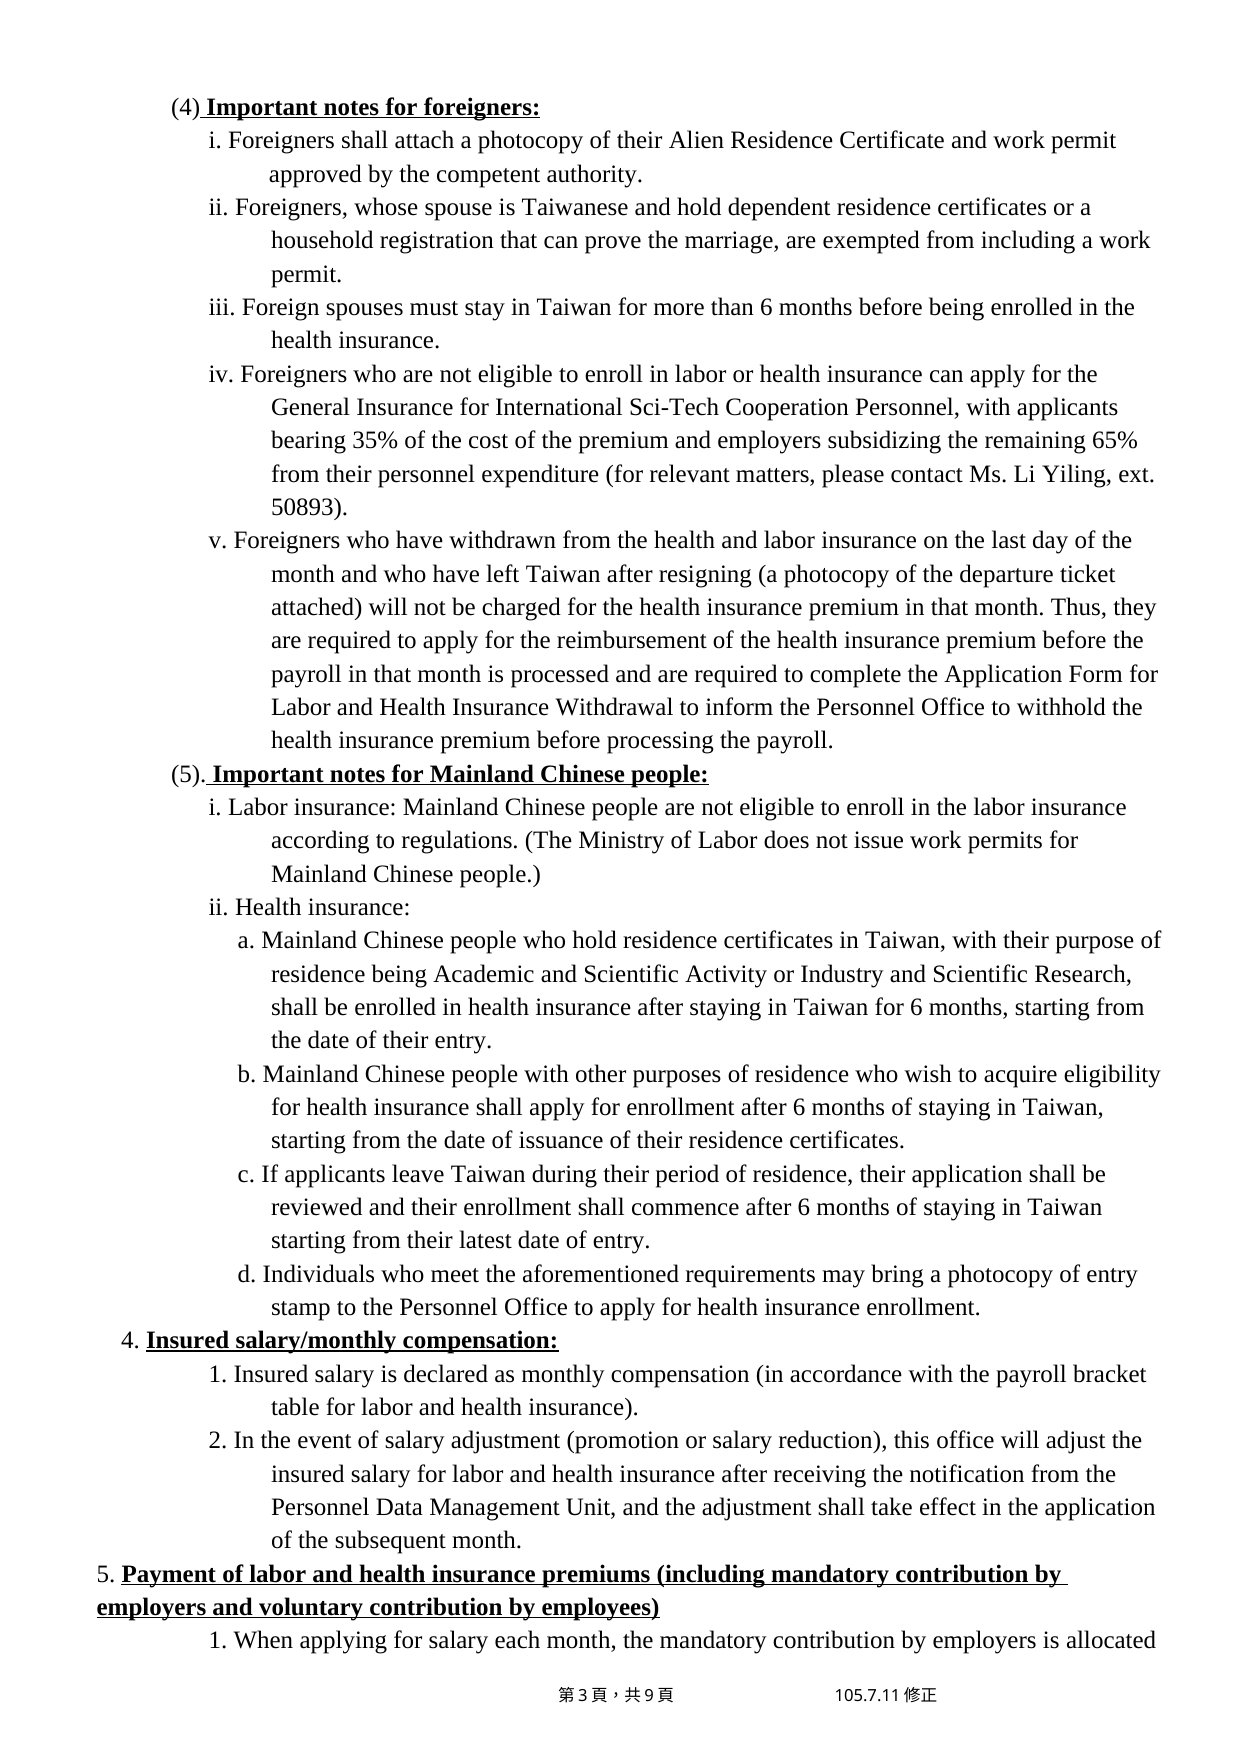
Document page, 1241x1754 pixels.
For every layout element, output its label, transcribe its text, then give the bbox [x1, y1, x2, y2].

text 2. In the event of salary adjustment (promotion or salary reduction), this office will adjust the insured salary for labor and health insurance after receiving the notification from the Personnel Data Management Unit, and the adjustment shall take effect in the application of the subsequent month. [208, 1422, 1172, 1555]
text c. If applicants leave Taiwan during their period of residence, their application shall be reviewed and their enrollment shall commence after 6 months of staying in Taiwan starting from their latest date of entry. [208, 1155, 1172, 1255]
text i. Labor insurance: Mainland Chinese people are not eligible to enroll in the labor insurance according to regulations. (The Ministry of Labor does not issue work permits for Mainland Chinese people.) [208, 789, 1172, 889]
text b. Mainland Chinese people with other purposes of residence who wish to acquire eligibility for health insurance shall apply for enrollment after 6 months of staying in Taiwan, starting from the date of issuance of their residence certificates. [208, 1055, 1172, 1155]
text 1. When applying for salary each month, the mandatory contribution by employers is allocated [208, 1622, 1172, 1655]
text (4) Important notes for foreigners: [146, 89, 1172, 122]
text d. Individuals who meet the aforementioned requirements may bring a photocopy of entry stamp to the Personnel Office to apply for health insurance enrollment. [208, 1255, 1172, 1322]
text iv. Foreigners who are not eligible to enroll in labor or health insurance can apply for the General Insurance for International Sci-Tech Cooperation Personnel, with applicants bearing 35% of the cost of the premium and employers subsidizing the remaining 65% from their personnel expenditure (for relevant matters, please contact Ms. Li Yiling, ext. 50893). [208, 355, 1172, 522]
text 4. Insured salary/monthly compensation: [71, 1322, 1172, 1355]
text ii. Foreigners, whose spouse is Taiwanese and hold dependent residence certificates or a household registration that can prove the marriage, are exempted from including a work permit. [208, 189, 1172, 289]
text v. Foreigners who have withdrawn from the health and labor insurance on the last day of the month and who have left Taiwan after resigning (a photocopy of the departure ticket attached) will not be charged for the health insurance premium in that month. Thus, they are required to apply for the reimbursement of the health insurance premium before the payroll in that month is processed and are required to complete the Application Form for Labor and Health Insurance Withdrawal to inform the Personnel Office to withhold the health insurance premium before processing the payroll. [208, 522, 1172, 755]
text i. Foreigners shall attach a photocopy of their Alien Residence Certificate and work permit approved by the competent authority. [208, 122, 1172, 189]
text a. Mainland Chinese people who hold residence certificates in Taiwan, with their purpose of residence being Academic and Scientific Activity or Industry and Scientific Research, shall be enrolled in health insurance after staying in Taiwan for 6 months, starting from the date of their entry. [208, 922, 1172, 1055]
text ii. Health insurance: [208, 889, 1172, 922]
text iii. Foreign spouses must stay in Taiwan for more than 6 months before being enrolled in the health insurance. [208, 289, 1172, 355]
text 1. Insured salary is declared as monthly compensation (in accordance with the payroll bracket table for labor and health insurance). [208, 1355, 1172, 1422]
text (5). Important notes for Mainland Chinese people: [171, 755, 1172, 789]
text 5. Payment of labor and health insurance premiums (including mandatory contribution by employers and voluntary contribution by employees) [96, 1555, 1172, 1622]
